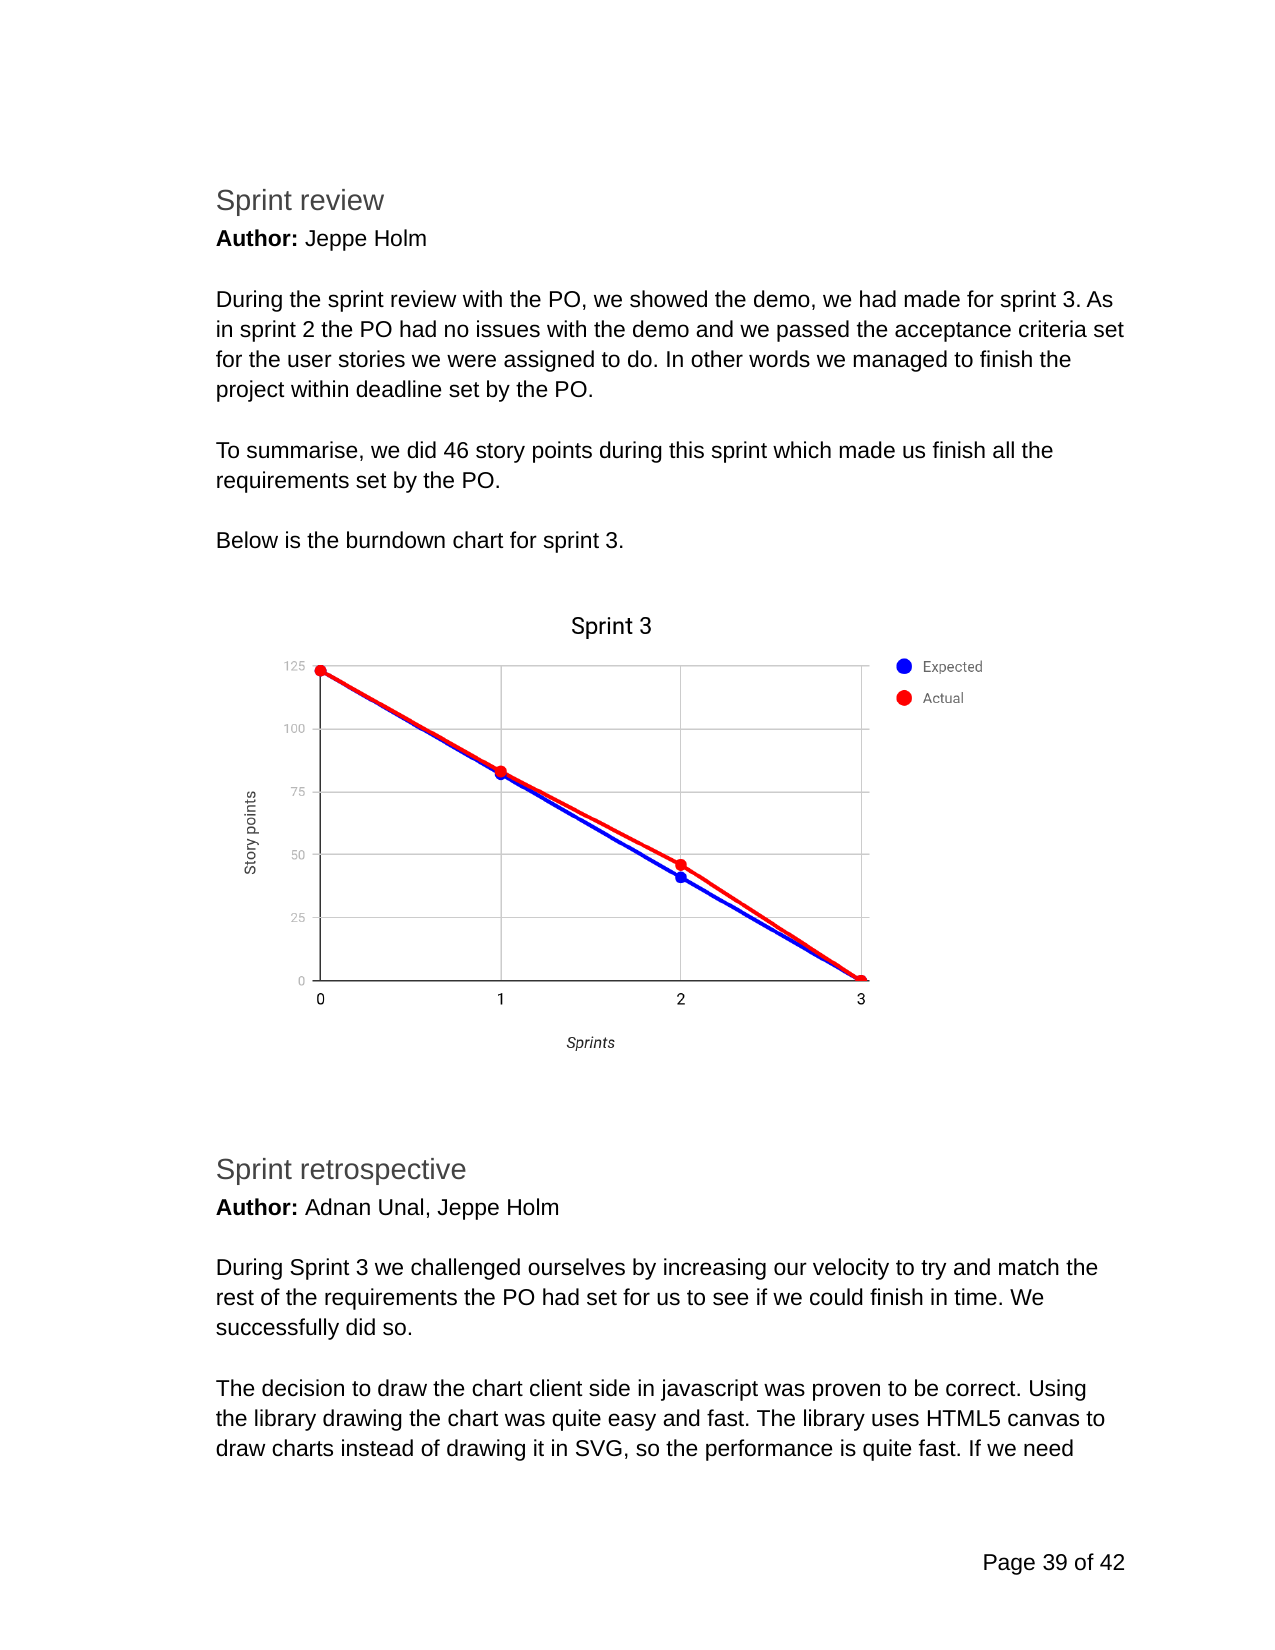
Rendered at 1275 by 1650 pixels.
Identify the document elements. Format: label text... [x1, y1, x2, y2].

text Below is the burndown chart for sprint 3. [216, 527, 1125, 554]
text During Sprint 3 we challenged ourselves by increasing our velocity to try and match the rest of the requirements the PO had set for us to see if we could finish in time. We successfully did so. [216, 1254, 1125, 1341]
text Author: Adnan Unal, Jeppe Holm [216, 1193, 1125, 1220]
subtitle Sprint retrospective [216, 1152, 1125, 1185]
text To summarise, we did 46 story points during this sprint which made us finish all the requirements set by the PO. [216, 406, 1125, 493]
text During the sprint review with the PO, we showed the demo, we had made for sprint 3. As in sprint 2 the PO had no issues with the demo and we passed the acceptance criteria set for the user stories we were assigned to do. In other words we managed to finish the project within deadline set by the PO. [216, 255, 1125, 403]
text The decision to draw the chart client side in javascript was proven to be correct. Using the library drawing the chart was quite easy and fast. The library uses HTML5 canvas to draw charts instead of drawing it in SVG, so the performance is quite fast. If we need [216, 1375, 1125, 1462]
subtitle Sprint review [216, 183, 1125, 217]
picture [215, 587, 1007, 1076]
text Author: Jeppe Holm [216, 225, 1125, 252]
